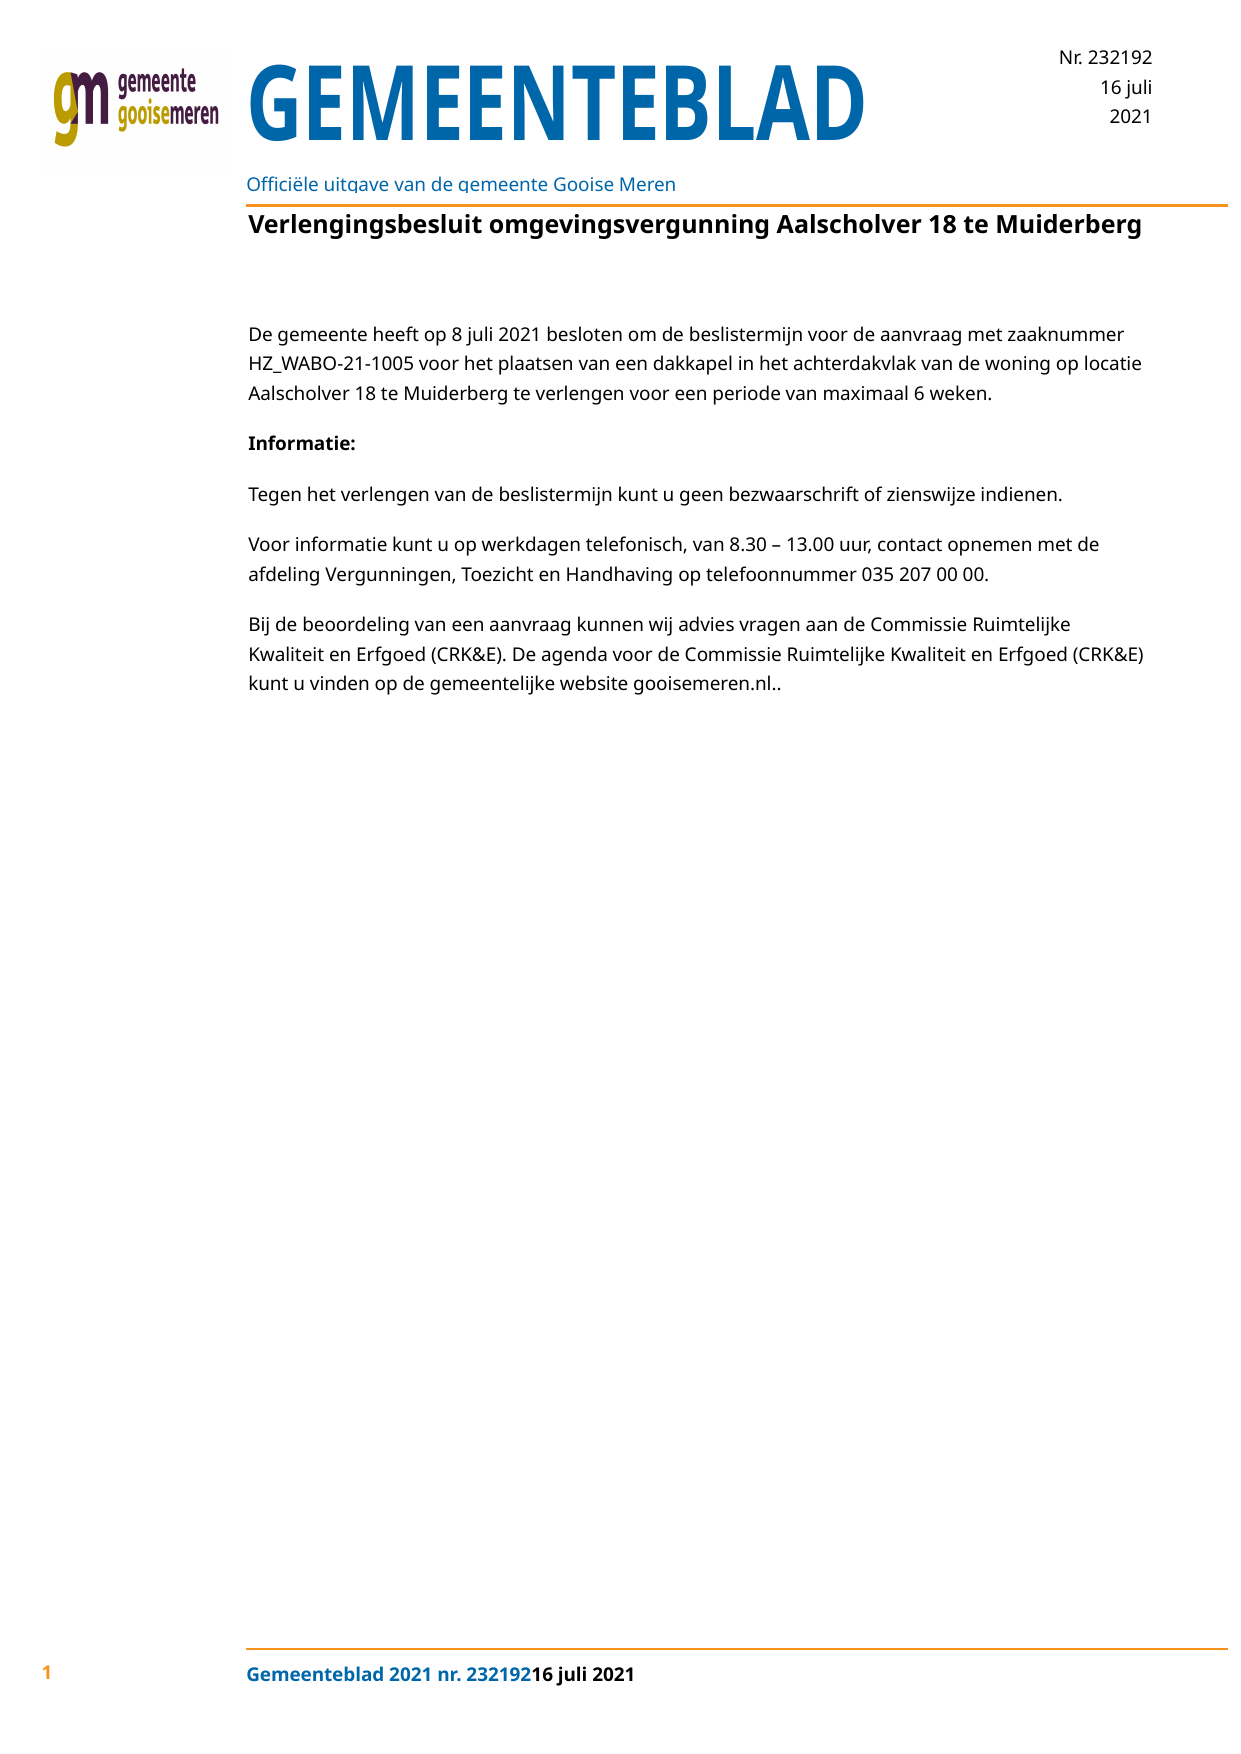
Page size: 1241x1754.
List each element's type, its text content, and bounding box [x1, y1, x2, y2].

picture [41, 47, 231, 172]
text Voor informatie kunt u op werkdagen telefonisch, van 8.30 – 13.00 uur, contact opnemen met de afdeling Vergunningen, Toezicht en Handhaving op telefoonnummer 035 207 00 00. [248, 531, 1152, 586]
text Informatie: [248, 430, 1152, 456]
text Bij de beoordeling van een aanvraag kunnen wij advies vragen aan de Commissie Ruimtelijke Kwaliteit en Erfgoed (CRK&E). De agenda voor de Commissie Ruimtelijke Kwaliteit en Erfgoed (CRK&E) kunt u vinden op de gemeentelijke website gooisemeren.nl.. [248, 611, 1152, 696]
text De gemeente heeft op 8 juli 2021 besloten om de beslistermijn voor de aanvraag met zaaknummer HZ_WABO-21-1005 voor het plaatsen van een dakkapel in het achterdakvlak van de woning op locatie Aalscholver 18 te Muiderberg te verlengen voor een periode van maximaal 6 weken. [248, 321, 1152, 406]
text Tegen het verlengen van de beslistermijn kunt u geen bezwaarschrift of zienswijze indienen. [248, 481, 1152, 506]
text Verlengingsbesluit omgevingsvergunning Aalscholver 18 te Muiderberg [248, 207, 1152, 241]
